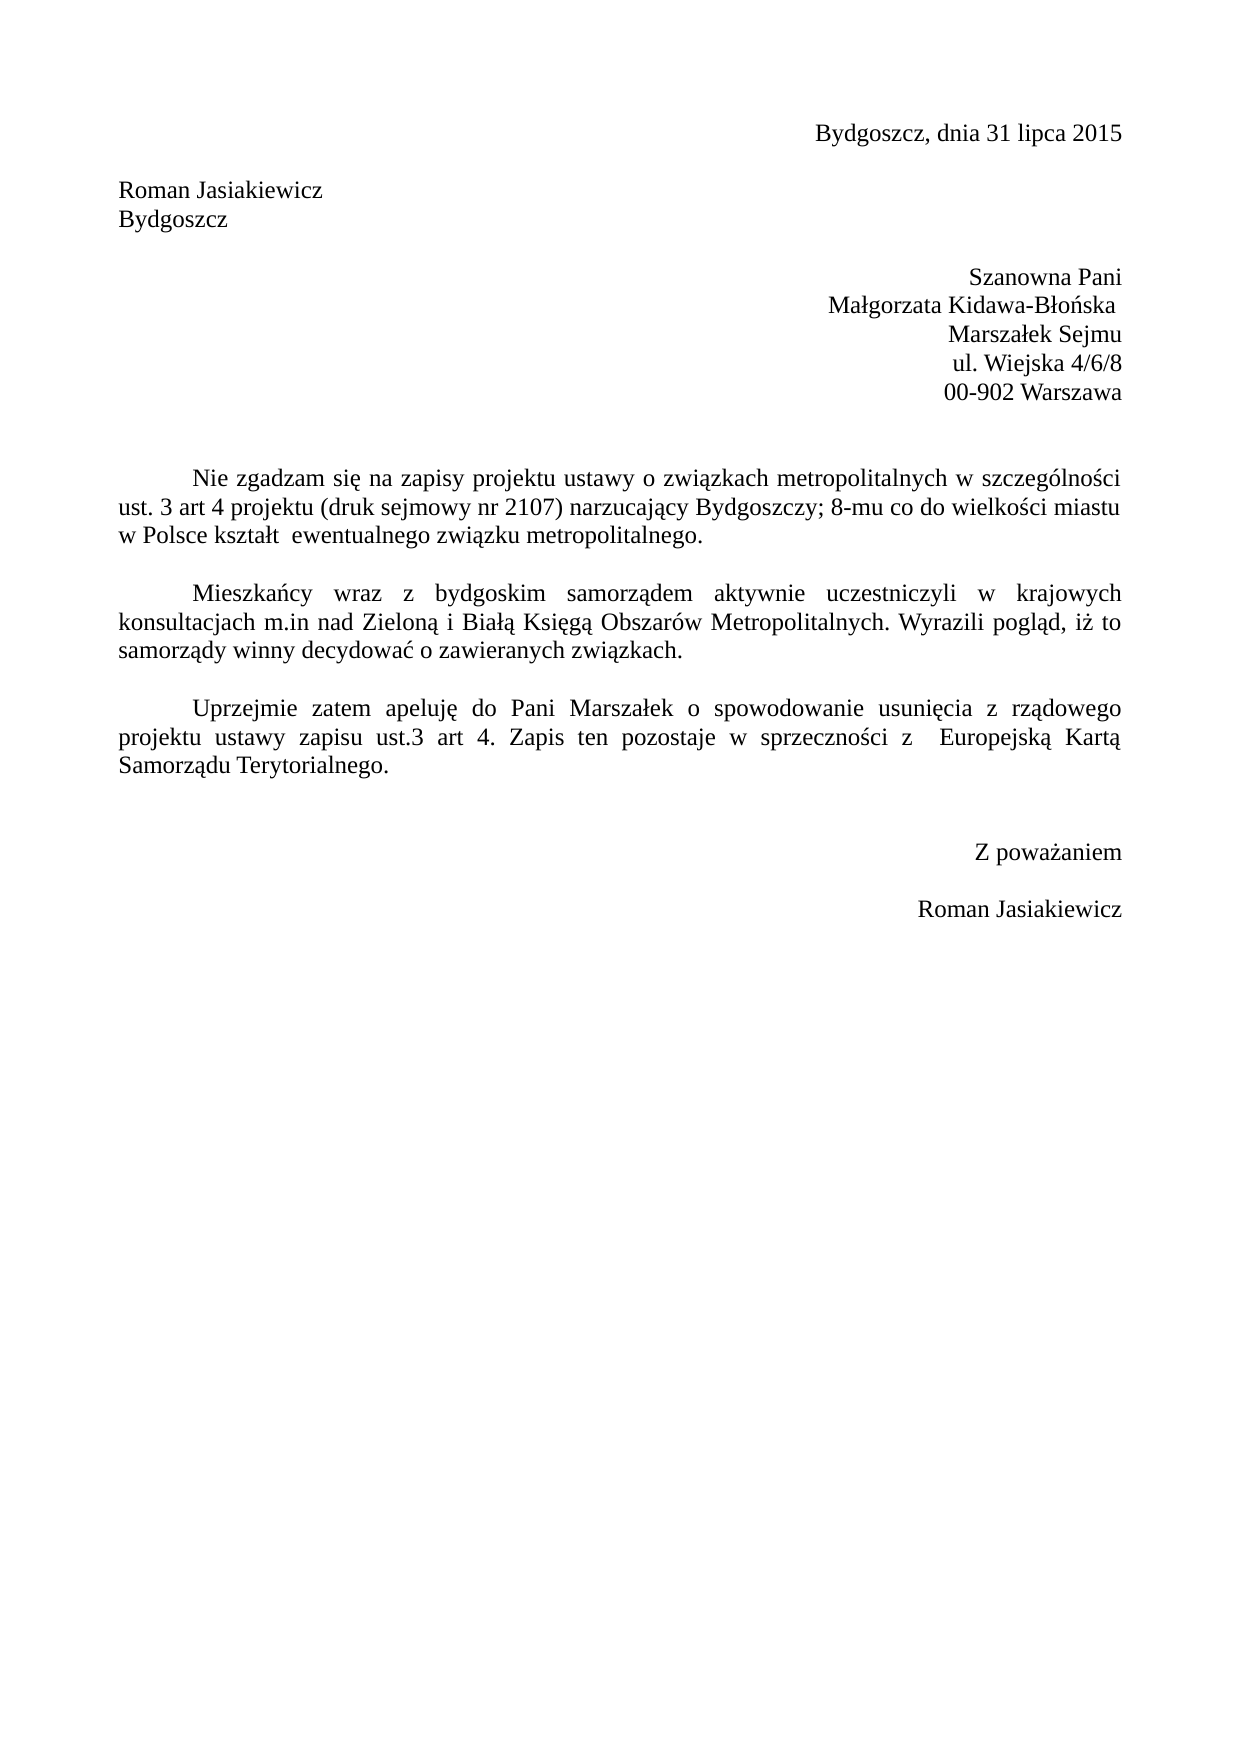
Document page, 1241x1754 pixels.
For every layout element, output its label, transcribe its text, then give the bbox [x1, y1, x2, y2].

text Bydgoszcz [118, 204, 1122, 233]
text Marszałek Sejmu [118, 319, 1122, 348]
text Mieszkańcy wraz z bydgoskim samorządem aktywnie uczestniczyli w krajowych konsultacjach m.in nad Zieloną i Białą Księgą Obszarów Metropolitalnych. Wyrazili pogląd, iż to samorządy winny decydować o zawieranych związkach. [118, 578, 1122, 664]
text Uprzejmie zatem apeluję do Pani Marszałek o spowodowanie usunięcia z rządowego projektu ustawy zapisu ust.3 art 4. Zapis ten pozostaje w sprzeczności z Europejską Kartą Samorządu Terytorialnego. [118, 693, 1122, 779]
text Nie zgadzam się na zapisy projektu ustawy o związkach metropolitalnych w szczególności ust. 3 art 4 projektu (druk sejmowy nr 2107) narzucający Bydgoszczy; 8-mu co do wielkości miastu w Polsce kształt ewentualnego związku metropolitalnego. [118, 463, 1122, 549]
text Bydgoszcz, dnia 31 lipca 2015 [118, 118, 1122, 147]
text Roman Jasiakiewicz [118, 894, 1122, 923]
text Z poważaniem [118, 837, 1122, 866]
text Szanowna Pani [118, 262, 1122, 291]
text ul. Wiejska 4/6/8 [118, 348, 1122, 377]
text Roman Jasiakiewicz [118, 176, 1122, 204]
text 00-902 Warszawa [118, 377, 1122, 406]
text Małgorzata Kidawa-Błońska [118, 291, 1122, 319]
